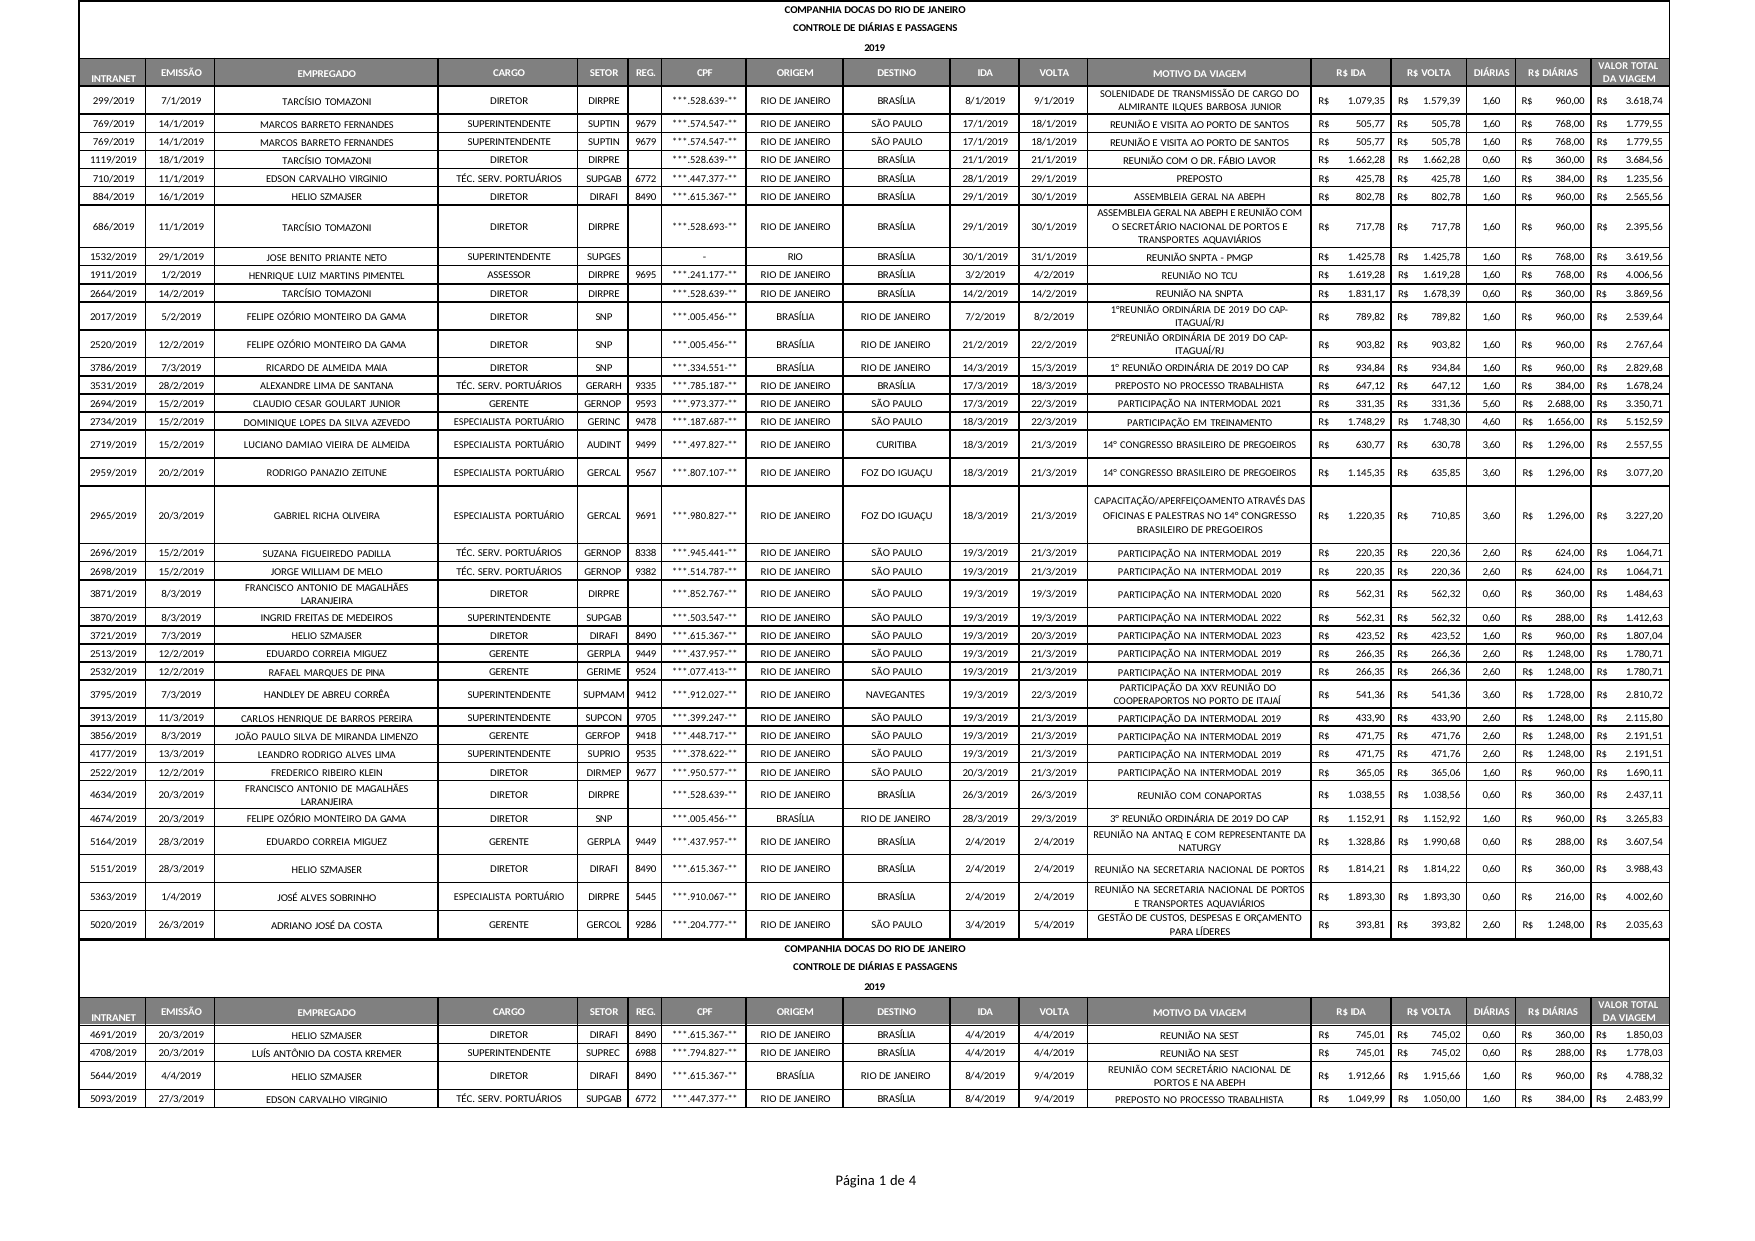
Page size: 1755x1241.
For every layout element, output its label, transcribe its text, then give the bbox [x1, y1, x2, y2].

table_cell R$ [1312, 285, 1338, 301]
table_cell 20/2/2019 [146, 459, 214, 485]
table_cell 7/3/2019 [146, 358, 214, 375]
table_cell RIO DE JANEIRO [747, 681, 842, 707]
table_cell BRASÍLIA [844, 1044, 949, 1061]
table_cell PARTICIPAÇÃO NA INTERMODAL 2022 [1088, 608, 1310, 625]
table_cell 20/3/2019 [146, 1026, 214, 1043]
table_cell 3.869,56 [1617, 285, 1669, 301]
table_cell [629, 358, 661, 375]
table_cell 22/3/2019 [1020, 681, 1087, 707]
table_cell 2513/2019 [80, 645, 145, 661]
table_cell R$ [1516, 663, 1540, 679]
table_cell BRASÍLIA [747, 809, 842, 826]
table_cell RIO DE JANEIRO [747, 431, 842, 457]
table_cell SÃO PAULO [844, 413, 949, 429]
table_cell GERFOP [578, 727, 627, 743]
table_cell R$ [1516, 727, 1540, 743]
table_cell R$ [1392, 187, 1416, 204]
table_cell SÃO PAULO [844, 581, 949, 607]
table_cell R$ [1392, 206, 1416, 247]
table_cell 12/2/2019 [146, 763, 214, 780]
table_cell 19/3/2019 [951, 727, 1018, 743]
table_cell SÃO PAULO [844, 709, 949, 725]
table_cell ***.945.441-** [662, 544, 745, 561]
table_cell R$ [1392, 883, 1416, 909]
table_cell 2,60 [1467, 544, 1515, 561]
table_cell R$ [1592, 431, 1617, 457]
table_cell 1,60 [1467, 358, 1515, 375]
table_cell SUPRIO [578, 745, 627, 762]
table_cell CARGO [439, 59, 577, 85]
table_cell ***.447.377-** [662, 169, 745, 186]
table_cell PARTICIPAÇÃO NA INTERMODAL 2021 [1088, 395, 1310, 411]
table_cell DIRPRE [578, 87, 627, 113]
table_cell [214, 39, 438, 57]
table_cell 2.483,99 [1617, 1090, 1669, 1107]
table_cell R$ [1392, 581, 1416, 607]
table_cell RICARDO DE ALMEIDA MAIA [215, 358, 437, 375]
table_cell TARCÍSIO TOMAZONI [215, 151, 437, 168]
table_cell R$ [1516, 681, 1540, 707]
table_cell [629, 248, 661, 265]
table_cell R$ DIÁRIAS [1516, 59, 1590, 85]
table_cell RIO DE JANEIRO [747, 627, 842, 643]
table_cell 2664/2019 [80, 285, 145, 301]
table_cell 2.539,64 [1617, 303, 1669, 329]
table_cell 1,60 [1467, 206, 1515, 247]
table_cell 14/1/2019 [146, 133, 214, 149]
table_cell 17/3/2019 [951, 377, 1018, 393]
table_cell 4.006,56 [1617, 266, 1669, 283]
table_cell 1.412,63 [1617, 608, 1669, 625]
table_cell 22/2/2019 [1020, 331, 1087, 357]
table_cell SUPERINTENDENTE [439, 709, 577, 725]
table_cell 384,00 [1540, 377, 1590, 393]
table_cell 960,00 [1540, 1062, 1590, 1089]
table_cell 768,00 [1540, 266, 1590, 283]
table_cell BRASÍLIA [844, 248, 949, 265]
table_cell 8490 [629, 627, 661, 643]
table_cell 1911/2019 [80, 266, 145, 283]
table_cell BRASÍLIA [844, 151, 949, 168]
table_cell R$ [1516, 709, 1540, 725]
table_cell 2734/2019 [80, 413, 145, 429]
table_cell 2.191,51 [1617, 727, 1669, 743]
table_cell RIO DE JANEIRO [747, 377, 842, 393]
table_cell R$ [1592, 663, 1617, 679]
table_cell R$ [1592, 855, 1617, 882]
table_cell [1088, 39, 1311, 57]
table_cell 15/3/2019 [1020, 358, 1087, 375]
table_cell GERPLA [578, 645, 627, 661]
table_cell 384,00 [1540, 169, 1590, 186]
table_cell DIRETOR [439, 855, 577, 882]
table_cell R$ [1312, 1044, 1338, 1061]
table_cell R$ [1392, 303, 1416, 329]
table_cell R$ [1592, 763, 1617, 780]
table_cell 2.767,64 [1617, 331, 1669, 357]
table_cell GERPLA [578, 827, 627, 854]
table_cell 1.814,22 [1416, 855, 1466, 882]
table_cell RIO DE JANEIRO [747, 206, 842, 247]
table_cell R$ [1392, 627, 1416, 643]
table_cell 745,01 [1338, 1026, 1390, 1043]
table_cell 541,36 [1416, 681, 1466, 707]
table_cell R$ [1592, 358, 1617, 375]
table_cell [1591, 39, 1669, 57]
table_cell 1.678,24 [1617, 377, 1669, 393]
table_cell ESPECIALISTA PORTUÁRIO [439, 431, 577, 457]
table_cell EMPREGADO [215, 59, 437, 85]
table_cell 1.579,39 [1416, 87, 1466, 113]
table_cell 3856/2019 [80, 727, 145, 743]
table_cell 710,85 [1416, 487, 1466, 543]
table_cell VALOR TOTAL DA VIAGEM [1592, 998, 1669, 1024]
table_cell BRASÍLIA [844, 827, 949, 854]
table_cell BRASÍLIA [747, 358, 842, 375]
table_cell EMPREGADO [215, 998, 437, 1024]
table_cell 2.810,72 [1617, 681, 1669, 707]
table_cell 1.748,29 [1338, 413, 1390, 429]
table_cell 9691 [629, 487, 661, 543]
table_cell REUNIÃO NA SECRETARIA NACIONAL DE PORTOS [1088, 855, 1310, 882]
table_cell 220,35 [1338, 562, 1390, 579]
table_cell 2959/2019 [80, 459, 145, 485]
table_cell 384,00 [1540, 1090, 1590, 1107]
table_cell INTRANET [80, 59, 145, 85]
table_cell 2,60 [1467, 645, 1515, 661]
table_cell R$ [1392, 266, 1416, 283]
table_cell 624,00 [1540, 544, 1590, 561]
table_cell 1532/2019 [80, 248, 145, 265]
table_cell JORGE WILLIAM DE MELO [215, 562, 437, 579]
table_cell 4.788,32 [1617, 1062, 1669, 1089]
table_cell R$ [1392, 87, 1416, 113]
table_cell HELIO SZMAJSER [215, 855, 437, 882]
table_cell RIO DE JANEIRO [747, 413, 842, 429]
table_cell R$ [1592, 1044, 1617, 1061]
table_cell 769/2019 [80, 115, 145, 131]
table_cell DESTINO [844, 59, 949, 85]
table_cell R$ [1312, 248, 1338, 265]
table_header COMPANHIA DOCAS DO RIO DE JANEIRO [80, 941, 1669, 958]
table_cell 1°REUNIÃO ORDINÁRIA DE 2019 DO CAP- ITAGUAÍ/RJ [1088, 303, 1310, 329]
table_cell 3.350,71 [1617, 395, 1669, 411]
table_cell 8/4/2019 [951, 1090, 1018, 1107]
table_cell R$ [1392, 809, 1416, 826]
table_cell [1311, 39, 1391, 57]
table_cell ***.437.957-** [662, 645, 745, 661]
table_cell 266,36 [1416, 663, 1466, 679]
table_cell R$ VOLTA [1392, 59, 1466, 85]
table_cell 266,35 [1338, 645, 1390, 661]
table_cell 4,60 [1467, 413, 1515, 429]
table_cell 471,76 [1416, 727, 1466, 743]
table_cell REUNIÃO E VISITA AO PORTO DE SANTOS [1088, 133, 1310, 149]
table_cell SÃO PAULO [844, 763, 949, 780]
table_cell SNP [578, 358, 627, 375]
table_cell 3721/2019 [80, 627, 145, 643]
table_cell 1.662,28 [1338, 151, 1390, 168]
table_cell FRANCISCO ANTONIO DE MAGALHÃES LARANJEIRA [215, 781, 437, 808]
table_cell R$ [1592, 781, 1617, 808]
table_cell R$ [1592, 883, 1617, 909]
table_cell 425,78 [1338, 169, 1390, 186]
table_cell HENRIQUE LUIZ MARTINS PIMENTEL [215, 266, 437, 283]
table_cell 28/3/2019 [146, 827, 214, 854]
table_cell SÃO PAULO [844, 562, 949, 579]
table_cell REUNIÃO NA SEST [1088, 1044, 1310, 1061]
table_cell 21/3/2019 [1020, 645, 1087, 661]
table_cell R$ [1516, 87, 1540, 113]
table_cell [629, 809, 661, 826]
table_cell 2/4/2019 [1020, 883, 1087, 909]
table_cell 5363/2019 [80, 883, 145, 909]
table_cell SETOR [578, 59, 627, 85]
table_cell [629, 331, 661, 357]
table_cell 960,00 [1540, 358, 1590, 375]
table_cell 3° REUNIÃO ORDINÁRIA DE 2019 DO CAP [1088, 809, 1310, 826]
table_cell 1.807,04 [1617, 627, 1669, 643]
table_cell R$ [1392, 1090, 1416, 1107]
table_cell 934,84 [1416, 358, 1466, 375]
table_cell 1,60 [1467, 133, 1515, 149]
table_cell FELIPE OZÓRIO MONTEIRO DA GAMA [215, 303, 437, 329]
table_cell GERENTE [439, 827, 577, 854]
table_cell R$ [1312, 627, 1338, 643]
table_cell RIO DE JANEIRO [747, 781, 842, 808]
table_cell R$ [1592, 1062, 1617, 1089]
table_cell ***.615.367-** [662, 627, 745, 643]
table_cell R$ [1592, 581, 1617, 607]
table_cell 14/2/2019 [146, 285, 214, 301]
table_cell R$ [1592, 151, 1617, 168]
table_cell 423,52 [1416, 627, 1466, 643]
table_cell DIRETOR [439, 809, 577, 826]
table_cell 9535 [629, 745, 661, 762]
table_cell R$ [1516, 809, 1540, 826]
table_cell [146, 39, 214, 57]
table_cell 8490 [629, 855, 661, 882]
table_cell R$ [1592, 133, 1617, 149]
table_cell 7/2/2019 [951, 303, 1018, 329]
table_cell GERCAL [578, 487, 627, 543]
table_cell 630,78 [1416, 431, 1466, 457]
table_cell [629, 151, 661, 168]
table_header COMPANHIA DOCAS DO RIO DE JANEIRO [80, 2, 1669, 19]
table_cell 1° REUNIÃO ORDINÁRIA DE 2019 DO CAP [1088, 358, 1310, 375]
table_cell EDSON CARVALHO VIRGINIO [215, 169, 437, 186]
table_cell [438, 978, 577, 997]
table_cell 768,00 [1540, 115, 1590, 131]
table_cell R$ [1312, 663, 1338, 679]
table_cell 960,00 [1540, 331, 1590, 357]
table_cell [1515, 39, 1591, 57]
table_cell 934,84 [1338, 358, 1390, 375]
table_cell 3531/2019 [80, 377, 145, 393]
table_cell 6772 [629, 1090, 661, 1107]
table_cell 393,81 [1338, 911, 1390, 937]
table_cell HELIO SZMAJSER [215, 1062, 437, 1089]
table_cell 29/1/2019 [146, 248, 214, 265]
table_cell R$ [1312, 727, 1338, 743]
table_cell 960,00 [1540, 187, 1590, 204]
table_cell 21/3/2019 [1020, 709, 1087, 725]
table_cell TÉC. SERV. PORTUÁRIOS [439, 169, 577, 186]
table_cell MOTIVO DA VIAGEM [1088, 998, 1310, 1024]
table_cell 28/2/2019 [146, 377, 214, 393]
table_cell TARCÍSIO TOMAZONI [215, 87, 437, 113]
table_cell EMISSÃO [146, 59, 214, 85]
table_cell [1466, 978, 1515, 997]
table_cell R$ [1592, 169, 1617, 186]
table_cell ***.514.787-** [662, 562, 745, 579]
table_cell 4177/2019 [80, 745, 145, 762]
table_cell 7/3/2019 [146, 681, 214, 707]
table_cell 11/1/2019 [146, 169, 214, 186]
table_cell 471,75 [1338, 727, 1390, 743]
table_cell SUPGAB [578, 608, 627, 625]
table_cell ASSEMBLEIA GERAL NA ABEPH [1088, 187, 1310, 204]
table_cell [629, 608, 661, 625]
table_cell R$ [1516, 781, 1540, 808]
table_cell BRASÍLIA [844, 1026, 949, 1043]
table_cell SÃO PAULO [844, 544, 949, 561]
table_cell R$ [1516, 608, 1540, 625]
table_cell 1.064,71 [1617, 544, 1669, 561]
table_cell [1591, 978, 1669, 997]
table_cell R$ [1312, 431, 1338, 457]
table_cell SUPGES [578, 248, 627, 265]
table_cell 9677 [629, 763, 661, 780]
table_cell R$ [1516, 413, 1540, 429]
table_cell BRASÍLIA [844, 87, 949, 113]
table_cell R$ [1392, 377, 1416, 393]
table_cell 1,60 [1467, 763, 1515, 780]
table_cell RIO DE JANEIRO [747, 883, 842, 909]
table_cell 360,00 [1540, 151, 1590, 168]
table_cell 3.684,56 [1617, 151, 1669, 168]
table_cell 5020/2019 [80, 911, 145, 937]
table_cell R$ [1312, 487, 1338, 543]
table_cell R$ [1516, 151, 1540, 168]
table_cell JOÃO PAULO SILVA DE MIRANDA LIMENZO [215, 727, 437, 743]
table_cell [629, 285, 661, 301]
table_cell 745,01 [1338, 1044, 1390, 1061]
table_cell 19/3/2019 [951, 608, 1018, 625]
table_cell 1119/2019 [80, 151, 145, 168]
table_cell R$ [1516, 883, 1540, 909]
table_cell 13/3/2019 [146, 745, 214, 762]
table_cell R$ [1516, 581, 1540, 607]
table_cell REG. [629, 998, 661, 1024]
table_cell R$ [1312, 413, 1338, 429]
table_cell RIO DE JANEIRO [747, 727, 842, 743]
table_cell R$ [1516, 855, 1540, 882]
table_cell SUPERINTENDENTE [439, 1044, 577, 1061]
table_cell R$ [1312, 206, 1338, 247]
table_cell DIRAFI [578, 627, 627, 643]
table_cell R$ [1392, 781, 1416, 808]
table_cell 14/2/2019 [1020, 285, 1087, 301]
table_cell 21/3/2019 [1020, 459, 1087, 485]
table_cell EDUARDO CORREIA MIGUEZ [215, 645, 437, 661]
table_cell RIO DE JANEIRO [844, 1062, 949, 1089]
table_cell RIO DE JANEIRO [747, 285, 842, 301]
table_cell DIRETOR [439, 331, 577, 357]
table_cell R$ [1592, 727, 1617, 743]
table_cell SUPGAB [578, 1090, 627, 1107]
table_cell ***.910.067-** [662, 883, 745, 909]
table_cell 960,00 [1540, 303, 1590, 329]
table_cell FELIPE OZÓRIO MONTEIRO DA GAMA [215, 331, 437, 357]
table_cell CPF [662, 998, 745, 1024]
table_cell ***.528.639-** [662, 285, 745, 301]
table_cell 1.296,00 [1540, 487, 1590, 543]
table_cell SUPREC [578, 1044, 627, 1061]
table_cell R$ [1516, 248, 1540, 265]
table_cell R$ [1392, 151, 1416, 168]
table_cell R$ [1312, 645, 1338, 661]
table_cell 1.248,00 [1540, 911, 1590, 937]
table_cell 2520/2019 [80, 331, 145, 357]
table_cell 18/3/2019 [951, 487, 1018, 543]
table_cell 1.050,00 [1416, 1090, 1466, 1107]
table_cell [80, 39, 146, 57]
table_cell 15/2/2019 [146, 544, 214, 561]
table_cell RIO DE JANEIRO [844, 358, 949, 375]
table_cell 3,60 [1467, 487, 1515, 543]
table_cell BRASÍLIA [844, 781, 949, 808]
table_cell 16/1/2019 [146, 187, 214, 204]
table_cell 1.328,86 [1338, 827, 1390, 854]
table_cell 1.912,66 [1338, 1062, 1390, 1089]
table_cell [629, 87, 661, 113]
table_cell R$ [1592, 645, 1617, 661]
table_cell 14° CONGRESSO BRASILEIRO DE PREGOEIROS [1088, 431, 1310, 457]
table_cell ***.077.413-** [662, 663, 745, 679]
table_cell ***.574.547-** [662, 133, 745, 149]
table_cell 21/3/2019 [1020, 487, 1087, 543]
table_cell 21/3/2019 [1020, 544, 1087, 561]
table_cell 1.235,56 [1617, 169, 1669, 186]
table_cell DIRETOR [439, 781, 577, 808]
table_cell R$ [1312, 151, 1338, 168]
table_cell NAVEGANTES [844, 681, 949, 707]
table_cell RIO DE JANEIRO [747, 169, 842, 186]
table_cell 4.002,60 [1617, 883, 1669, 909]
table_cell 624,00 [1540, 562, 1590, 579]
table_cell EDSON CARVALHO VIRGINIO [215, 1090, 437, 1107]
table_cell PARTICIPAÇÃO NA INTERMODAL 2023 [1088, 627, 1310, 643]
table_cell 216,00 [1540, 883, 1590, 909]
table_cell 884/2019 [80, 187, 145, 204]
table_cell 266,36 [1416, 645, 1466, 661]
table_cell [1515, 978, 1591, 997]
table_cell R$ [1592, 248, 1617, 265]
table_cell GERINC [578, 413, 627, 429]
table_cell R$ [1516, 911, 1540, 937]
table_cell 9418 [629, 727, 661, 743]
table_cell R$ [1516, 627, 1540, 643]
table_cell 15/2/2019 [146, 431, 214, 457]
table_cell BRASÍLIA [844, 883, 949, 909]
table_cell RIO DE JANEIRO [747, 544, 842, 561]
table_cell 17/1/2019 [951, 133, 1018, 149]
table_cell HELIO SZMAJSER [215, 187, 437, 204]
table_cell PARTICIPAÇÃO NA INTERMODAL 2019 [1088, 645, 1310, 661]
table_cell 18/1/2019 [1020, 133, 1087, 149]
table_cell 423,52 [1338, 627, 1390, 643]
table_cell 1.484,63 [1617, 581, 1669, 607]
table_cell 331,36 [1416, 395, 1466, 411]
table_cell 331,35 [1338, 395, 1390, 411]
table_cell R$ [1392, 115, 1416, 131]
table_cell 3,60 [1467, 459, 1515, 485]
table_cell 2017/2019 [80, 303, 145, 329]
table_cell 360,00 [1540, 581, 1590, 607]
table_cell RIO DE JANEIRO [844, 303, 949, 329]
table_cell 1.780,71 [1617, 663, 1669, 679]
table_cell 4674/2019 [80, 809, 145, 826]
table_cell 768,00 [1540, 248, 1590, 265]
table_cell ***.528.639-** [662, 781, 745, 808]
table_cell ***.794.827-** [662, 1044, 745, 1061]
table_cell SUPTIN [578, 133, 627, 149]
table_cell 14° CONGRESSO BRASILEIRO DE PREGOEIROS [1088, 459, 1310, 485]
table_cell R$ [1516, 1090, 1540, 1107]
table_cell ESPECIALISTA PORTUÁRIO [439, 413, 577, 429]
table_cell [80, 978, 146, 997]
table_cell [214, 978, 438, 997]
table_cell 360,00 [1540, 855, 1590, 882]
table_cell 9/4/2019 [1020, 1090, 1087, 1107]
table_cell 4/4/2019 [1020, 1044, 1087, 1061]
table_cell ADRIANO JOSÉ DA COSTA [215, 911, 437, 937]
table_cell 2/4/2019 [951, 827, 1018, 854]
table_cell 1.850,03 [1617, 1026, 1669, 1043]
table_cell [629, 781, 661, 808]
table_cell RIO DE JANEIRO [747, 115, 842, 131]
table_cell 21/3/2019 [1020, 562, 1087, 579]
table_cell GESTÃO DE CUSTOS, DESPESAS E ORÇAMENTO PARA LÍDERES [1088, 911, 1310, 937]
table_cell 0,60 [1467, 151, 1515, 168]
table_cell R$ [1516, 827, 1540, 854]
table_cell 2522/2019 [80, 763, 145, 780]
table_cell 1.619,28 [1338, 266, 1390, 283]
table_cell R$ [1312, 911, 1338, 937]
table_cell ***.950.577-** [662, 763, 745, 780]
table_cell IDA [951, 59, 1018, 85]
table_cell [1391, 39, 1466, 57]
table_cell R$ [1592, 115, 1617, 131]
table_cell 3.607,54 [1617, 827, 1669, 854]
table_cell 360,00 [1540, 285, 1590, 301]
table_cell RIO DE JANEIRO [747, 645, 842, 661]
table_cell ***.241.177-** [662, 266, 745, 283]
table_cell GERIME [578, 663, 627, 679]
table_cell ***.334.551-** [662, 358, 745, 375]
table_cell DIRETOR [439, 1026, 577, 1043]
table_cell 1.049,99 [1338, 1090, 1390, 1107]
table_cell 31/1/2019 [1020, 248, 1087, 265]
table_cell SÃO PAULO [844, 115, 949, 131]
table_cell R$ [1592, 487, 1617, 543]
table_cell EMISSÃO [146, 998, 214, 1024]
table_cell 745,02 [1416, 1044, 1466, 1061]
table_cell 960,00 [1540, 206, 1590, 247]
table_cell 5093/2019 [80, 1090, 145, 1107]
table_cell 266,35 [1338, 663, 1390, 679]
table_cell ORIGEM [747, 998, 842, 1024]
table_cell R$ [1592, 285, 1617, 301]
table_cell 433,90 [1338, 709, 1390, 725]
table_cell 8/3/2019 [146, 727, 214, 743]
table_cell MARCOS BARRETO FERNANDES [215, 133, 437, 149]
table_cell 686/2019 [80, 206, 145, 247]
table_cell 9449 [629, 645, 661, 661]
table_cell RIO DE JANEIRO [747, 745, 842, 762]
table_cell R$ [1392, 169, 1416, 186]
table_cell 18/3/2019 [951, 431, 1018, 457]
table_cell 3913/2019 [80, 709, 145, 725]
table_cell SÃO PAULO [844, 608, 949, 625]
table_cell ***.005.456-** [662, 331, 745, 357]
table_cell 2019 [843, 978, 950, 997]
table_cell PREPOSTO NO PROCESSO TRABALHISTA [1088, 1090, 1310, 1107]
table_cell RIO DE JANEIRO [747, 87, 842, 113]
table_cell 1,60 [1467, 627, 1515, 643]
table_cell CURITIBA [844, 431, 949, 457]
table_cell R$ [1312, 331, 1338, 357]
table_cell 1.248,00 [1540, 709, 1590, 725]
table_cell GERCOL [578, 911, 627, 937]
table_cell 4/4/2019 [951, 1026, 1018, 1043]
table_cell BRASÍLIA [844, 187, 949, 204]
table_cell R$ [1516, 133, 1540, 149]
table_cell GERNOP [578, 562, 627, 579]
table_cell 2.688,00 [1540, 395, 1590, 411]
table_cell PARTICIPAÇÃO NA INTERMODAL 2019 [1088, 562, 1310, 579]
table_cell PARTICIPAÇÃO DA INTERMODAL 2019 [1088, 709, 1310, 725]
table_cell 1,60 [1467, 303, 1515, 329]
table_cell [438, 39, 577, 57]
table_cell 0,60 [1467, 285, 1515, 301]
table_cell 3786/2019 [80, 358, 145, 375]
table_cell BRASÍLIA [844, 855, 949, 882]
table_cell R$ [1516, 745, 1540, 762]
table_cell 21/2/2019 [951, 331, 1018, 357]
table_cell ***.005.456-** [662, 809, 745, 826]
table_cell 9679 [629, 133, 661, 149]
table_cell 4/4/2019 [1020, 1026, 1087, 1043]
table_cell R$ [1312, 745, 1338, 762]
table_cell 1.748,30 [1416, 413, 1466, 429]
table_cell PARTICIPAÇÃO NA INTERMODAL 2019 [1088, 763, 1310, 780]
table_cell 3.619,56 [1617, 248, 1669, 265]
table_cell 903,82 [1416, 331, 1466, 357]
table_cell 8/1/2019 [951, 87, 1018, 113]
table_cell 0,60 [1467, 827, 1515, 854]
table_cell CONTROLE DE DIÁRIAS E PASSAGENS [80, 19, 1669, 38]
table_cell ***.574.547-** [662, 115, 745, 131]
table_cell 20/3/2019 [146, 781, 214, 808]
table_cell R$ [1516, 487, 1540, 543]
table_cell 710/2019 [80, 169, 145, 186]
table_cell 1,60 [1467, 331, 1515, 357]
table_cell 2,60 [1467, 663, 1515, 679]
table_cell 17/1/2019 [951, 115, 1018, 131]
table_cell 2/4/2019 [951, 883, 1018, 909]
table_cell 4/4/2019 [951, 1044, 1018, 1061]
table_cell ***.528.693-** [662, 206, 745, 247]
table_cell R$ [1516, 377, 1540, 393]
table_cell R$ [1592, 745, 1617, 762]
table_cell 19/3/2019 [951, 562, 1018, 579]
table_cell DIRETOR [439, 187, 577, 204]
table_cell 1,60 [1467, 266, 1515, 283]
table_cell ***.528.639-** [662, 87, 745, 113]
table_cell 19/3/2019 [951, 663, 1018, 679]
table_cell R$ [1592, 87, 1617, 113]
table_cell RIO DE JANEIRO [844, 809, 949, 826]
table_cell RIO DE JANEIRO [747, 911, 842, 937]
table_cell 9478 [629, 413, 661, 429]
table_cell 28/3/2019 [951, 809, 1018, 826]
table_cell 5151/2019 [80, 855, 145, 882]
table_cell [1088, 978, 1311, 997]
table_cell 4/2/2019 [1020, 266, 1087, 283]
table_cell R$ [1392, 727, 1416, 743]
table_cell 8/2/2019 [1020, 303, 1087, 329]
table_cell R$ [1312, 1026, 1338, 1043]
table_cell ***.615.367-** [662, 1062, 745, 1089]
table_cell R$ [1392, 285, 1416, 301]
table_cell PARTICIPAÇÃO NA INTERMODAL 2019 [1088, 544, 1310, 561]
table_cell BRASÍLIA [844, 266, 949, 283]
table_cell 2.115,80 [1617, 709, 1669, 725]
table_cell R$ [1392, 911, 1416, 937]
table_cell 9499 [629, 431, 661, 457]
table_cell 5.152,59 [1617, 413, 1669, 429]
table_cell REUNIÃO NA SEST [1088, 1026, 1310, 1043]
table_cell 802,78 [1416, 187, 1466, 204]
table_cell 21/3/2019 [1020, 745, 1087, 762]
table_cell INTRANET [80, 998, 145, 1024]
table_cell ***.378.622-** [662, 745, 745, 762]
table_cell 1.831,17 [1338, 285, 1390, 301]
table_cell 8/3/2019 [146, 581, 214, 607]
table_cell 0,60 [1467, 1044, 1515, 1061]
table_cell 29/3/2019 [1020, 809, 1087, 826]
table_cell 15/2/2019 [146, 562, 214, 579]
table_cell 1.248,00 [1540, 745, 1590, 762]
table_cell 365,05 [1338, 763, 1390, 780]
table_cell 9679 [629, 115, 661, 131]
table_cell ***.980.827-** [662, 487, 745, 543]
table_cell 1.915,66 [1416, 1062, 1466, 1089]
table_cell R$ [1392, 358, 1416, 375]
table_cell R$ [1516, 206, 1540, 247]
table_cell CLAUDIO CESAR GOULART JUNIOR [215, 395, 437, 411]
table_cell 0,60 [1467, 883, 1515, 909]
table_cell GERENTE [439, 663, 577, 679]
table_cell 12/2/2019 [146, 663, 214, 679]
table_cell 18/3/2019 [951, 413, 1018, 429]
table_cell RIO DE JANEIRO [747, 562, 842, 579]
table_cell GERENTE [439, 911, 577, 937]
table_cell [629, 581, 661, 607]
table_cell 12/2/2019 [146, 645, 214, 661]
table_cell DIRPRE [578, 285, 627, 301]
table_cell 1,60 [1467, 87, 1515, 113]
table_cell ***.437.957-** [662, 827, 745, 854]
table_cell R$ [1392, 827, 1416, 854]
table_cell R$ [1312, 358, 1338, 375]
table_cell R$ [1516, 285, 1540, 301]
table_cell 0,60 [1467, 855, 1515, 882]
table_cell 2/4/2019 [951, 855, 1018, 882]
table_cell DIRETOR [439, 87, 577, 113]
table_cell 5644/2019 [80, 1062, 145, 1089]
table_cell R$ [1392, 663, 1416, 679]
table_cell FOZ DO IGUAÇU [844, 459, 949, 485]
table_cell DIRPRE [578, 581, 627, 607]
table_cell 717,78 [1338, 206, 1390, 247]
table_cell R$ [1516, 763, 1540, 780]
table_cell DIÁRIAS [1467, 59, 1515, 85]
table_cell 6772 [629, 169, 661, 186]
table_cell 30/1/2019 [951, 248, 1018, 265]
table_cell 647,12 [1338, 377, 1390, 393]
table_cell ***.912.027-** [662, 681, 745, 707]
table_cell 425,78 [1416, 169, 1466, 186]
table_cell 1.678,39 [1416, 285, 1466, 301]
table_cell R$ [1392, 331, 1416, 357]
table_cell 288,00 [1540, 608, 1590, 625]
table_cell 19/3/2019 [1020, 581, 1087, 607]
table_cell 3.988,43 [1617, 855, 1669, 882]
table_cell R$ DIÁRIAS [1516, 998, 1590, 1024]
table_cell ***.503.547-** [662, 608, 745, 625]
table_cell 789,82 [1338, 303, 1390, 329]
table_cell BRASÍLIA [747, 331, 842, 357]
table_cell DIRETOR [439, 627, 577, 643]
table_cell 28/3/2019 [146, 855, 214, 882]
table_cell SNP [578, 331, 627, 357]
table_cell 2.557,55 [1617, 431, 1669, 457]
table_cell 3871/2019 [80, 581, 145, 607]
table_cell SÃO PAULO [844, 645, 949, 661]
table_cell DIRETOR [439, 285, 577, 301]
table_cell 28/1/2019 [951, 169, 1018, 186]
table_cell DIRETOR [439, 581, 577, 607]
table_cell SUZANA FIGUEIREDO PADILLA [215, 544, 437, 561]
table_cell LUCIANO DAMIAO VIEIRA DE ALMEIDA [215, 431, 437, 457]
table_cell 17/3/2019 [951, 395, 1018, 411]
table_cell 3795/2019 [80, 681, 145, 707]
table_cell INGRID FREITAS DE MEDEIROS [215, 608, 437, 625]
table_cell REUNIÃO NA ANTAQ E COM REPRESENTANTE DA NATURGY [1088, 827, 1310, 854]
table_cell R$ [1516, 169, 1540, 186]
table_cell DIRAFI [578, 1026, 627, 1043]
table_cell R$ [1516, 187, 1540, 204]
table_cell PREPOSTO NO PROCESSO TRABALHISTA [1088, 377, 1310, 393]
table_cell R$ [1312, 169, 1338, 186]
table_cell R$ [1592, 827, 1617, 854]
table_cell 2696/2019 [80, 544, 145, 561]
table_cell REUNIÃO COM CONAPORTAS [1088, 781, 1310, 808]
table_cell R$ [1392, 459, 1416, 485]
table_cell 1.814,21 [1338, 855, 1390, 882]
table_cell TÉC. SERV. PORTUÁRIOS [439, 562, 577, 579]
table_cell R$ [1592, 303, 1617, 329]
table_cell 5/4/2019 [1020, 911, 1087, 937]
table_cell CARGO [439, 998, 577, 1024]
table_cell 8/3/2019 [146, 608, 214, 625]
table_cell DIÁRIAS [1467, 998, 1515, 1024]
table_cell R$ [1392, 1026, 1416, 1043]
table_cell - [662, 248, 745, 265]
table_cell SUPERINTENDENTE [439, 681, 577, 707]
table_cell JOSÉ ALVES SOBRINHO [215, 883, 437, 909]
table_cell 0,60 [1467, 608, 1515, 625]
table_cell R$ [1312, 377, 1338, 393]
table_cell PARTICIPAÇÃO NA INTERMODAL 2019 [1088, 727, 1310, 743]
table_cell SUPGAB [578, 169, 627, 186]
table_cell 20/3/2019 [1020, 627, 1087, 643]
table_cell ***.528.639-** [662, 151, 745, 168]
table_cell R$ [1312, 303, 1338, 329]
table_cell ***.973.377-** [662, 395, 745, 411]
table_cell 18/1/2019 [1020, 115, 1087, 131]
table_cell R$ [1312, 581, 1338, 607]
table_cell 960,00 [1540, 87, 1590, 113]
table_cell R$ [1392, 395, 1416, 411]
table_cell 299/2019 [80, 87, 145, 113]
table_cell 22/3/2019 [1020, 395, 1087, 411]
table_cell 8490 [629, 1026, 661, 1043]
table_cell 562,31 [1338, 608, 1390, 625]
table_cell R$ [1592, 377, 1617, 393]
table_cell 1.425,78 [1416, 248, 1466, 265]
table_cell ***.785.187-** [662, 377, 745, 393]
table_cell 1.248,00 [1540, 663, 1590, 679]
table_cell RIO DE JANEIRO [844, 331, 949, 357]
table_cell 2,60 [1467, 727, 1515, 743]
table_cell SÃO PAULO [844, 395, 949, 411]
table_cell 562,32 [1416, 608, 1466, 625]
table_cell 3/4/2019 [951, 911, 1018, 937]
table_cell RIO DE JANEIRO [747, 608, 842, 625]
table_cell R$ [1516, 1026, 1540, 1043]
table_cell ***.615.367-** [662, 855, 745, 882]
table_cell 1.728,00 [1540, 681, 1590, 707]
table_cell RIO DE JANEIRO [747, 1044, 842, 1061]
table_cell R$ [1516, 459, 1540, 485]
table_cell RIO DE JANEIRO [747, 395, 842, 411]
table_cell 8338 [629, 544, 661, 561]
table_cell ***.852.767-** [662, 581, 745, 607]
table_cell SUPERINTENDENTE [439, 248, 577, 265]
table_cell REUNIÃO COM SECRETÁRIO NACIONAL DE PORTOS E NA ABEPH [1088, 1062, 1310, 1089]
table_cell 9/1/2019 [1020, 87, 1087, 113]
table_cell 19/3/2019 [951, 581, 1018, 607]
table_cell RIO DE JANEIRO [747, 1090, 842, 1107]
table_cell 505,77 [1338, 115, 1390, 131]
table_cell DIRETOR [439, 358, 577, 375]
table_cell R$ [1592, 266, 1617, 283]
table_cell R$ [1312, 608, 1338, 625]
table_cell 9335 [629, 377, 661, 393]
table_cell ***.615.367-** [662, 1026, 745, 1043]
table_cell R$ [1392, 645, 1416, 661]
table_cell R$ [1392, 133, 1416, 149]
table_cell 21/1/2019 [1020, 151, 1087, 168]
table_cell DIRETOR [439, 206, 577, 247]
table_cell 14/2/2019 [951, 285, 1018, 301]
table_cell [746, 39, 843, 57]
table_cell 1,60 [1467, 187, 1515, 204]
table_cell R$ [1592, 911, 1617, 937]
table_cell 9286 [629, 911, 661, 937]
table_cell 20/3/2019 [146, 1044, 214, 1061]
table_cell LEANDRO RODRIGO ALVES LIMA [215, 745, 437, 762]
table_cell 2/4/2019 [1020, 827, 1087, 854]
table_cell GERARH [578, 377, 627, 393]
table_cell R$ [1592, 562, 1617, 579]
table_cell 745,02 [1416, 1026, 1466, 1043]
table_cell R$ [1516, 395, 1540, 411]
table_cell ***.447.377-** [662, 1090, 745, 1107]
table_cell SÃO PAULO [844, 911, 949, 937]
table_cell ***.615.367-** [662, 187, 745, 204]
table_cell 9412 [629, 681, 661, 707]
table_cell 2,60 [1467, 562, 1515, 579]
table_cell 15/2/2019 [146, 395, 214, 411]
table_cell TÉC. SERV. PORTUÁRIOS [439, 1090, 577, 1107]
table_cell R$ [1592, 331, 1617, 357]
table_cell ASSESSOR [439, 266, 577, 283]
table_cell 1.779,55 [1617, 115, 1669, 131]
table_cell FREDERICO RIBEIRO KLEIN [215, 763, 437, 780]
table_cell 1.079,35 [1338, 87, 1390, 113]
table_cell GERCAL [578, 459, 627, 485]
table_cell RIO DE JANEIRO [747, 151, 842, 168]
table_cell RIO DE JANEIRO [747, 581, 842, 607]
table_cell [662, 978, 746, 997]
table_cell 1/4/2019 [146, 883, 214, 909]
table_cell TÉC. SERV. PORTUÁRIOS [439, 377, 577, 393]
table_cell PREPOSTO [1088, 169, 1310, 186]
table_cell 1.296,00 [1540, 431, 1590, 457]
table_cell HELIO SZMAJSER [215, 1026, 437, 1043]
table_cell [578, 39, 628, 57]
table_cell 541,36 [1338, 681, 1390, 707]
table_cell 3.077,20 [1617, 459, 1669, 485]
table_cell R$ [1392, 248, 1416, 265]
table_cell R$ [1312, 544, 1338, 561]
table_cell 8490 [629, 1062, 661, 1089]
table_cell MOTIVO DA VIAGEM [1088, 59, 1310, 85]
table_cell [629, 303, 661, 329]
table_cell SNP [578, 809, 627, 826]
table_cell 2,60 [1467, 709, 1515, 725]
table_cell R$ [1392, 709, 1416, 725]
table_cell TARCÍSIO TOMAZONI [215, 285, 437, 301]
table_cell [629, 206, 661, 247]
table_cell 960,00 [1540, 809, 1590, 826]
table_cell 1.893,30 [1338, 883, 1390, 909]
table_cell 1,60 [1467, 169, 1515, 186]
table_cell PARTICIPAÇÃO NA INTERMODAL 2019 [1088, 663, 1310, 679]
table_cell 1.619,28 [1416, 266, 1466, 283]
table_cell R$ [1516, 303, 1540, 329]
table_cell DOMINIQUE LOPES DA SILVA AZEVEDO [215, 413, 437, 429]
table_cell 1.248,00 [1540, 645, 1590, 661]
table_cell ***.204.777-** [662, 911, 745, 937]
table_cell [628, 39, 662, 57]
table_cell GERNOP [578, 544, 627, 561]
table_cell SUPERINTENDENTE [439, 608, 577, 625]
table_cell 2,60 [1467, 911, 1515, 937]
table_cell TARCÍSIO TOMAZONI [215, 206, 437, 247]
table_cell R$ [1516, 266, 1540, 283]
table_cell DIRETOR [439, 763, 577, 780]
table_cell R$ [1392, 855, 1416, 882]
table_cell R$ IDA [1312, 998, 1390, 1024]
table_cell R$ [1312, 855, 1338, 882]
table_cell R$ IDA [1312, 59, 1390, 85]
table_cell R$ VOLTA [1392, 998, 1466, 1024]
table_cell ***.807.107-** [662, 459, 745, 485]
table_cell 1.656,00 [1540, 413, 1590, 429]
table_cell 1,60 [1467, 809, 1515, 826]
table_cell 5445 [629, 883, 661, 909]
table_cell R$ [1312, 187, 1338, 204]
table_cell ASSEMBLEIA GERAL NA ABEPH E REUNIÃO COM O SECRETÁRIO NACIONAL DE PORTOS E TRANSPORTES AQUAVIÁRIOS [1088, 206, 1310, 247]
table_cell 21/3/2019 [1020, 431, 1087, 457]
table_cell RAFAEL MARQUES DE PINA [215, 663, 437, 679]
table_cell RIO DE JANEIRO [747, 709, 842, 725]
table_cell 9695 [629, 266, 661, 283]
table_cell R$ [1312, 827, 1338, 854]
table_cell 21/3/2019 [1020, 663, 1087, 679]
table_cell SÃO PAULO [844, 727, 949, 743]
table_cell RIO DE JANEIRO [747, 827, 842, 854]
table_cell 2694/2019 [80, 395, 145, 411]
table_cell R$ [1312, 133, 1338, 149]
table_cell R$ [1312, 87, 1338, 113]
table_cell 1.248,00 [1540, 727, 1590, 743]
table_cell R$ [1516, 544, 1540, 561]
table_cell FRANCISCO ANTONIO DE MAGALHÃES LARANJEIRA [215, 581, 437, 607]
table_cell 7/1/2019 [146, 87, 214, 113]
table_cell 3,60 [1467, 681, 1515, 707]
table_cell 505,77 [1338, 133, 1390, 149]
table_cell 1.780,71 [1617, 645, 1669, 661]
table_cell 635,85 [1416, 459, 1466, 485]
table_cell [1391, 978, 1466, 997]
table_cell R$ [1312, 1062, 1338, 1089]
table_cell [1019, 39, 1088, 57]
table_cell 22/3/2019 [1020, 413, 1087, 429]
table_cell 1,60 [1467, 248, 1515, 265]
table_cell PARTICIPAÇÃO NA INTERMODAL 2019 [1088, 745, 1310, 762]
table_cell 6988 [629, 1044, 661, 1061]
table_cell 30/1/2019 [1020, 187, 1087, 204]
table_cell R$ [1592, 1090, 1617, 1107]
table_cell RIO [747, 248, 842, 265]
table_cell LUÍS ANTÔNIO DA COSTA KREMER [215, 1044, 437, 1061]
table_cell [950, 39, 1019, 57]
table_cell R$ [1312, 266, 1338, 283]
table_cell CONTROLE DE DIÁRIAS E PASSAGENS [80, 958, 1669, 977]
table_cell 29/1/2019 [951, 187, 1018, 204]
table_cell DIRPRE [578, 151, 627, 168]
table_cell 15/2/2019 [146, 413, 214, 429]
table_cell 1,60 [1467, 115, 1515, 131]
table_cell 562,32 [1416, 581, 1466, 607]
table_cell REUNIÃO NA SNPTA [1088, 285, 1310, 301]
table_cell 220,35 [1338, 544, 1390, 561]
table_cell 220,36 [1416, 562, 1466, 579]
table_cell [628, 978, 662, 997]
table_cell 471,75 [1338, 745, 1390, 762]
table_cell DIRAFI [578, 187, 627, 204]
table_cell PARTICIPAÇÃO EM TREINAMENTO [1088, 413, 1310, 429]
table_cell R$ [1312, 459, 1338, 485]
table_cell HANDLEY DE ABREU CORRÊA [215, 681, 437, 707]
table_cell 360,00 [1540, 1026, 1590, 1043]
table_cell BRASÍLIA [844, 377, 949, 393]
table_cell 1.152,92 [1416, 809, 1466, 826]
table_cell BRASÍLIA [747, 1062, 842, 1089]
table_cell 21/3/2019 [1020, 763, 1087, 780]
table_cell R$ [1516, 431, 1540, 457]
table_cell SÃO PAULO [844, 133, 949, 149]
table_cell SUPERINTENDENTE [439, 133, 577, 149]
table_cell 21/3/2019 [1020, 727, 1087, 743]
table_cell DIRPRE [578, 883, 627, 909]
table_cell GABRIEL RICHA OLIVEIRA [215, 487, 437, 543]
table_cell SUPCON [578, 709, 627, 725]
table_cell R$ [1592, 809, 1617, 826]
table_cell 19/3/2019 [951, 627, 1018, 643]
table_cell SÃO PAULO [844, 745, 949, 762]
table_cell ***.497.827-** [662, 431, 745, 457]
table_cell 769/2019 [80, 133, 145, 149]
table_cell RIO DE JANEIRO [747, 266, 842, 283]
table_cell R$ [1516, 358, 1540, 375]
table_cell ***.187.687-** [662, 413, 745, 429]
table_cell 26/3/2019 [951, 781, 1018, 808]
table_cell 360,00 [1540, 781, 1590, 808]
table_cell 2.829,68 [1617, 358, 1669, 375]
table_cell R$ [1592, 206, 1617, 247]
table_cell R$ [1392, 763, 1416, 780]
table_cell R$ [1516, 115, 1540, 131]
table_cell 2/4/2019 [1020, 855, 1087, 882]
table_cell REUNIÃO E VISITA AO PORTO DE SANTOS [1088, 115, 1310, 131]
table_cell R$ [1312, 115, 1338, 131]
table_cell R$ [1392, 544, 1416, 561]
table_cell CPF [662, 59, 745, 85]
table_cell 2.565,56 [1617, 187, 1669, 204]
table_cell R$ [1392, 1044, 1416, 1061]
table_cell 5164/2019 [80, 827, 145, 854]
table_cell 0,60 [1467, 781, 1515, 808]
table_cell 27/3/2019 [146, 1090, 214, 1107]
table_cell 9449 [629, 827, 661, 854]
table_cell DIRETOR [439, 151, 577, 168]
table_cell CAPACITAÇÃO/APERFEIÇOAMENTO ATRAVÉS DAS OFICINAS E PALESTRAS NO 14° CONGRESSO BRASILEIRO DE PREGOEIROS [1088, 487, 1310, 543]
table_cell 802,78 [1338, 187, 1390, 204]
table_cell DIRETOR [439, 303, 577, 329]
table_cell 2719/2019 [80, 431, 145, 457]
table_cell [1019, 978, 1088, 997]
table_cell 9567 [629, 459, 661, 485]
table_cell BRASÍLIA [844, 169, 949, 186]
table_cell [146, 978, 214, 997]
table_cell 471,76 [1416, 745, 1466, 762]
table_cell R$ [1392, 608, 1416, 625]
table_cell RIO DE JANEIRO [747, 763, 842, 780]
table_cell SUPERINTENDENTE [439, 115, 577, 131]
table_cell R$ [1312, 395, 1338, 411]
table_cell 20/3/2019 [146, 809, 214, 826]
table_cell 1,60 [1467, 377, 1515, 393]
table_cell R$ [1312, 1090, 1338, 1107]
table_cell RODRIGO PANAZIO ZEITUNE [215, 459, 437, 485]
table_cell 1.425,78 [1338, 248, 1390, 265]
table_cell 19/3/2019 [951, 709, 1018, 725]
table_cell 3.618,74 [1617, 87, 1669, 113]
table_cell R$ [1592, 608, 1617, 625]
table_cell GERNOP [578, 395, 627, 411]
table_cell 1.893,30 [1416, 883, 1466, 909]
table_cell 903,82 [1338, 331, 1390, 357]
table_cell [662, 39, 746, 57]
table_cell 29/1/2019 [1020, 169, 1087, 186]
table_cell R$ [1592, 709, 1617, 725]
table_cell [950, 978, 1019, 997]
table_cell DIRMEP [578, 763, 627, 780]
table_cell R$ [1392, 681, 1416, 707]
table_cell EDUARDO CORREIA MIGUEZ [215, 827, 437, 854]
table_cell R$ [1516, 1062, 1540, 1089]
table_cell 9524 [629, 663, 661, 679]
table_cell 5/2/2019 [146, 303, 214, 329]
table_cell 11/3/2019 [146, 709, 214, 725]
table_cell 26/3/2019 [1020, 781, 1087, 808]
table_cell REG. [629, 59, 661, 85]
table_cell 2.437,11 [1617, 781, 1669, 808]
table_cell 630,77 [1338, 431, 1390, 457]
table_cell 433,90 [1416, 709, 1466, 725]
table_cell RIO DE JANEIRO [747, 459, 842, 485]
table_cell 717,78 [1416, 206, 1466, 247]
table_cell 4/4/2019 [146, 1062, 214, 1089]
table_cell CARLOS HENRIQUE DE BARROS PEREIRA [215, 709, 437, 725]
table_cell 1.038,55 [1338, 781, 1390, 808]
table_cell 2.191,51 [1617, 745, 1669, 762]
table_cell 1.064,71 [1617, 562, 1669, 579]
table_cell GERENTE [439, 727, 577, 743]
table_cell 1.145,35 [1338, 459, 1390, 485]
table_cell DIRPRE [578, 266, 627, 283]
table_cell RIO DE JANEIRO [747, 1026, 842, 1043]
table_cell 19/3/2019 [1020, 608, 1087, 625]
table_cell SETOR [578, 998, 627, 1024]
table_cell 1.152,91 [1338, 809, 1390, 826]
table_cell GERENTE [439, 645, 577, 661]
table_cell 2.395,56 [1617, 206, 1669, 247]
table_cell SUPERINTENDENTE [439, 745, 577, 762]
table_cell SUPMAM [578, 681, 627, 707]
table_cell R$ [1592, 395, 1617, 411]
table_cell 2698/2019 [80, 562, 145, 579]
table_cell DIRPRE [578, 781, 627, 808]
table_cell ***.005.456-** [662, 303, 745, 329]
table_cell 9593 [629, 395, 661, 411]
table_cell 4634/2019 [80, 781, 145, 808]
table_cell 26/3/2019 [146, 911, 214, 937]
table_cell R$ [1392, 745, 1416, 762]
table_cell 960,00 [1540, 627, 1590, 643]
table_cell 2.035,63 [1617, 911, 1669, 937]
table_cell 4691/2019 [80, 1026, 145, 1043]
table_cell [1311, 978, 1391, 997]
table_cell 19/3/2019 [951, 681, 1018, 707]
table_cell DIRPRE [578, 206, 627, 247]
table_cell MARCOS BARRETO FERNANDES [215, 115, 437, 131]
table_cell 365,06 [1416, 763, 1466, 780]
table_cell 1.220,35 [1338, 487, 1390, 543]
table_cell 9/4/2019 [1020, 1062, 1087, 1089]
table_cell 8490 [629, 187, 661, 204]
table_cell R$ [1312, 809, 1338, 826]
table_cell 4708/2019 [80, 1044, 145, 1061]
table_cell 9705 [629, 709, 661, 725]
table_cell R$ [1392, 1062, 1416, 1089]
table_cell 19/3/2019 [951, 645, 1018, 661]
table_cell 1/2/2019 [146, 266, 214, 283]
table_cell 30/1/2019 [1020, 206, 1087, 247]
table_cell R$ [1516, 562, 1540, 579]
table_cell R$ [1592, 413, 1617, 429]
table_cell R$ [1392, 431, 1416, 457]
table_cell 288,00 [1540, 827, 1590, 854]
table_cell 2,60 [1467, 745, 1515, 762]
table_cell R$ [1592, 187, 1617, 204]
table_cell 1,60 [1467, 1090, 1515, 1107]
table_cell 8/4/2019 [951, 1062, 1018, 1089]
table_cell [1466, 39, 1515, 57]
table_cell GERENTE [439, 395, 577, 411]
table_cell DESTINO [844, 998, 949, 1024]
table_cell SÃO PAULO [844, 663, 949, 679]
table_cell 3,60 [1467, 431, 1515, 457]
table_cell R$ [1592, 627, 1617, 643]
table_cell [746, 978, 843, 997]
table_cell ESPECIALISTA PORTUÁRIO [439, 487, 577, 543]
table_cell 3.265,83 [1617, 809, 1669, 826]
table_cell R$ [1312, 681, 1338, 707]
table_cell R$ [1592, 459, 1617, 485]
table_cell R$ [1392, 413, 1416, 429]
table_cell SÃO PAULO [844, 627, 949, 643]
table_cell REUNIÃO NO TCU [1088, 266, 1310, 283]
table_cell TÉC. SERV. PORTUÁRIOS [439, 544, 577, 561]
table_cell 3870/2019 [80, 608, 145, 625]
table_cell REUNIÃO COM O DR. FÁBIO LAVOR [1088, 151, 1310, 168]
table_cell 0,60 [1467, 1026, 1515, 1043]
table_cell 7/3/2019 [146, 627, 214, 643]
table_cell 14/1/2019 [146, 115, 214, 131]
table_cell R$ [1516, 331, 1540, 357]
table_cell DIRAFI [578, 1062, 627, 1089]
table_cell REUNIÃO SNPTA - PMGP [1088, 248, 1310, 265]
table_cell AUDINT [578, 431, 627, 457]
table_cell R$ [1312, 763, 1338, 780]
table_cell 1,60 [1467, 1062, 1515, 1089]
table_cell R$ [1592, 1026, 1617, 1043]
table_cell 19/3/2019 [951, 745, 1018, 762]
table_cell BRASÍLIA [844, 1090, 949, 1107]
table_cell 18/1/2019 [146, 151, 214, 168]
table_cell ***.448.717-** [662, 727, 745, 743]
table_cell 505,78 [1416, 133, 1466, 149]
table_cell 789,82 [1416, 303, 1466, 329]
table_cell R$ [1312, 709, 1338, 725]
table_cell RIO DE JANEIRO [747, 855, 842, 882]
table_cell R$ [1392, 487, 1416, 543]
table_cell R$ [1312, 883, 1338, 909]
table_cell 2019 [843, 39, 950, 57]
table_cell BRASÍLIA [747, 303, 842, 329]
table_cell 29/1/2019 [951, 206, 1018, 247]
table_cell RIO DE JANEIRO [747, 187, 842, 204]
table_cell 18/3/2019 [951, 459, 1018, 485]
table_cell 1.690,11 [1617, 763, 1669, 780]
table_cell 768,00 [1540, 133, 1590, 149]
table_cell VOLTA [1020, 59, 1087, 85]
table_cell 1.662,28 [1416, 151, 1466, 168]
table_cell 2965/2019 [80, 487, 145, 543]
table_cell 20/3/2019 [951, 763, 1018, 780]
table_cell JOSE BENITO PRIANTE NETO [215, 248, 437, 265]
table_cell RIO DE JANEIRO [747, 663, 842, 679]
table_cell PARTICIPAÇÃO NA INTERMODAL 2020 [1088, 581, 1310, 607]
table_cell 21/1/2019 [951, 151, 1018, 168]
table_cell 1.990,68 [1416, 827, 1466, 854]
table_cell R$ [1312, 562, 1338, 579]
table_cell RIO DE JANEIRO [747, 487, 842, 543]
table_cell DIRETOR [439, 1062, 577, 1089]
table_cell 11/1/2019 [146, 206, 214, 247]
table_cell 288,00 [1540, 1044, 1590, 1061]
table_cell 1.779,55 [1617, 133, 1669, 149]
table_cell BRASÍLIA [844, 206, 949, 247]
table_cell R$ [1516, 645, 1540, 661]
table_cell [578, 978, 628, 997]
table_cell 19/3/2019 [951, 544, 1018, 561]
table_cell REUNIÃO NA SECRETARIA NACIONAL DE PORTOS E TRANSPORTES AQUAVIÁRIOS [1088, 883, 1310, 909]
table_cell RIO DE JANEIRO [747, 133, 842, 149]
table_cell R$ [1516, 1044, 1540, 1061]
table_cell DIRAFI [578, 855, 627, 882]
table_cell 220,36 [1416, 544, 1466, 561]
table_cell R$ [1312, 781, 1338, 808]
table_cell SNP [578, 303, 627, 329]
table_cell 12/2/2019 [146, 331, 214, 357]
table_cell 9382 [629, 562, 661, 579]
table_cell 2°REUNIÃO ORDINÁRIA DE 2019 DO CAP- ITAGUAÍ/RJ [1088, 331, 1310, 357]
table_cell 20/3/2019 [146, 487, 214, 543]
table_cell ESPECIALISTA PORTUÁRIO [439, 459, 577, 485]
table_cell 960,00 [1540, 763, 1590, 780]
table_cell BRASÍLIA [844, 285, 949, 301]
table_cell IDA [951, 998, 1018, 1024]
table_cell ALEXANDRE LIMA DE SANTANA [215, 377, 437, 393]
table_cell 393,82 [1416, 911, 1466, 937]
table_cell R$ [1392, 562, 1416, 579]
table_cell ESPECIALISTA PORTUÁRIO [439, 883, 577, 909]
table_cell FELIPE OZÓRIO MONTEIRO DA GAMA [215, 809, 437, 826]
table_cell R$ [1592, 544, 1617, 561]
table_cell ORIGEM [747, 59, 842, 85]
table_cell VOLTA [1020, 998, 1087, 1024]
table_cell 1.296,00 [1540, 459, 1590, 485]
table_cell ***.399.247-** [662, 709, 745, 725]
table_cell VALOR TOTAL DA VIAGEM [1592, 59, 1669, 85]
table_cell 3/2/2019 [951, 266, 1018, 283]
table_cell HELIO SZMAJSER [215, 627, 437, 643]
table_cell R$ [1592, 681, 1617, 707]
table_cell 2532/2019 [80, 663, 145, 679]
table_cell 0,60 [1467, 581, 1515, 607]
table_cell 3.227,20 [1617, 487, 1669, 543]
table_cell 562,31 [1338, 581, 1390, 607]
table_cell 1.778,03 [1617, 1044, 1669, 1061]
table_cell 1.038,56 [1416, 781, 1466, 808]
table_cell PARTICIPAÇÃO DA XXV REUNIÃO DO COOPERAPORTOS NO PORTO DE ITAJAÍ [1088, 681, 1310, 707]
table_cell 18/3/2019 [1020, 377, 1087, 393]
table_cell SUPTIN [578, 115, 627, 131]
table_cell SOLENIDADE DE TRANSMISSÃO DE CARGO DO ALMIRANTE ILQUES BARBOSA JUNIOR [1088, 87, 1310, 113]
table_cell 14/3/2019 [951, 358, 1018, 375]
table_cell 5,60 [1467, 395, 1515, 411]
table_cell FOZ DO IGUAÇU [844, 487, 949, 543]
table_cell 505,78 [1416, 115, 1466, 131]
table_cell 647,12 [1416, 377, 1466, 393]
